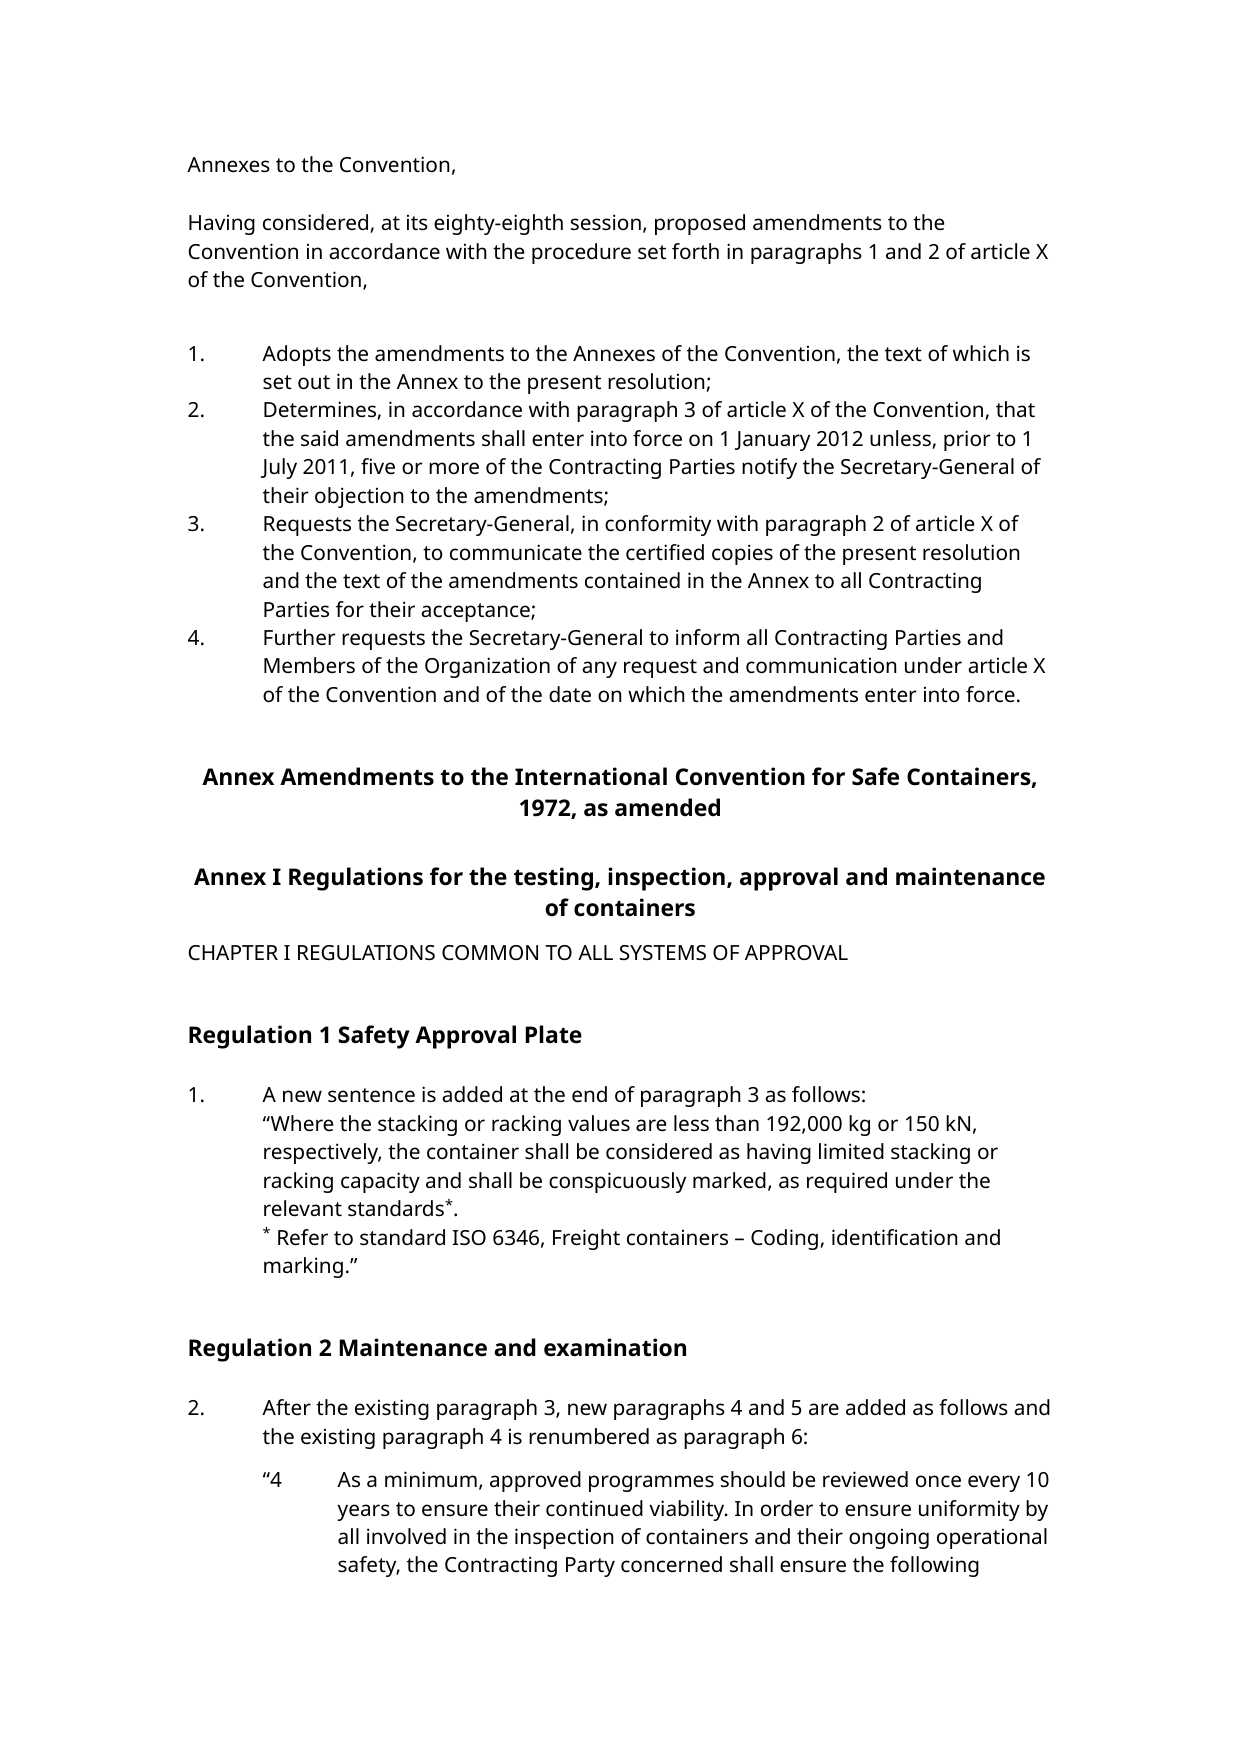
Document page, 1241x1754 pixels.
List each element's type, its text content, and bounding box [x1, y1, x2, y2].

subtitle CHAPTER I REGULATIONS COMMON TO ALL SYSTEMS OF APPROVAL [187, 995, 1053, 1024]
list “Where the stacking or racking values are less than 192,000 kg or 150 kN, respectively, the container shall be considered as having limited stacking or racking capacity and shall be conspicuously marked, as required under the relevant standards*. [187, 1166, 1053, 1280]
list Requests the Secretary-General, in conformity with paragraph 2 of article X of the Convention, to communicate the certified copies of the present resolution and the text of the amendments contained in the Annex to all Contracting Parties for their acceptance; [187, 566, 1053, 680]
subtitle Regulation 2 Maintenance and examination [187, 1389, 1053, 1420]
subtitle Annex Amendments to the International Convention for Safe Containers, 1972, as amended [187, 818, 1053, 880]
subtitle Annex I Regulations for the testing, inspection, approval and maintenance of containers [187, 918, 1053, 980]
text Having considered, at its eighty-eighth session, proposed amendments to the Convention in accordance with the procedure set forth in paragraphs 1 and 2 of article X of the Convention, [187, 265, 1053, 351]
list After the existing paragraph 3, new paragraphs 4 and 5 are added as follows and the existing paragraph 4 is renumbered as paragraph 6: [187, 1450, 1053, 1507]
list Adopts the amendments to the Annexes of the Convention, the text of which is set out in the Annex to the present resolution; [187, 396, 1053, 452]
list Determines, in accordance with paragraph 3 of article X of the Convention, that the said amendments shall enter into force on 1 January 2012 unless, prior to 1 July 2011, five or more of the Contracting Parties notify the Secretary-General of their objection to the amendments; [187, 452, 1053, 566]
list A new sentence is added at the end of paragraph 3 as follows: [187, 1137, 1053, 1166]
subtitle Regulation 1 Safety Approval Plate [187, 1076, 1053, 1107]
list * Refer to standard ISO 6346, Freight containers – Coding, identification and marking.” [187, 1280, 1053, 1337]
list As a minimum, approved programmes should be reviewed once every 10 years to ensure their continued viability. In order to ensure uniformity by all involved in the inspection of containers and their ongoing operational safety, the Contracting Party concerned shall ensure the following elements are covered in each prescribed periodic or approved continuous examination programme: [262, 1522, 1053, 1579]
text Noting article X of the International Convention for Safe Containers, 1972 (hereinafter referred to as “the Convention”), concerning the special procedure for amending the Annexes to the Convention, [187, 150, 1053, 235]
list Further requests the Secretary-General to inform all Contracting Parties and Members of the Organization of any request and communication under article X of the Convention and of the date on which the amendments enter into force. [187, 680, 1053, 765]
